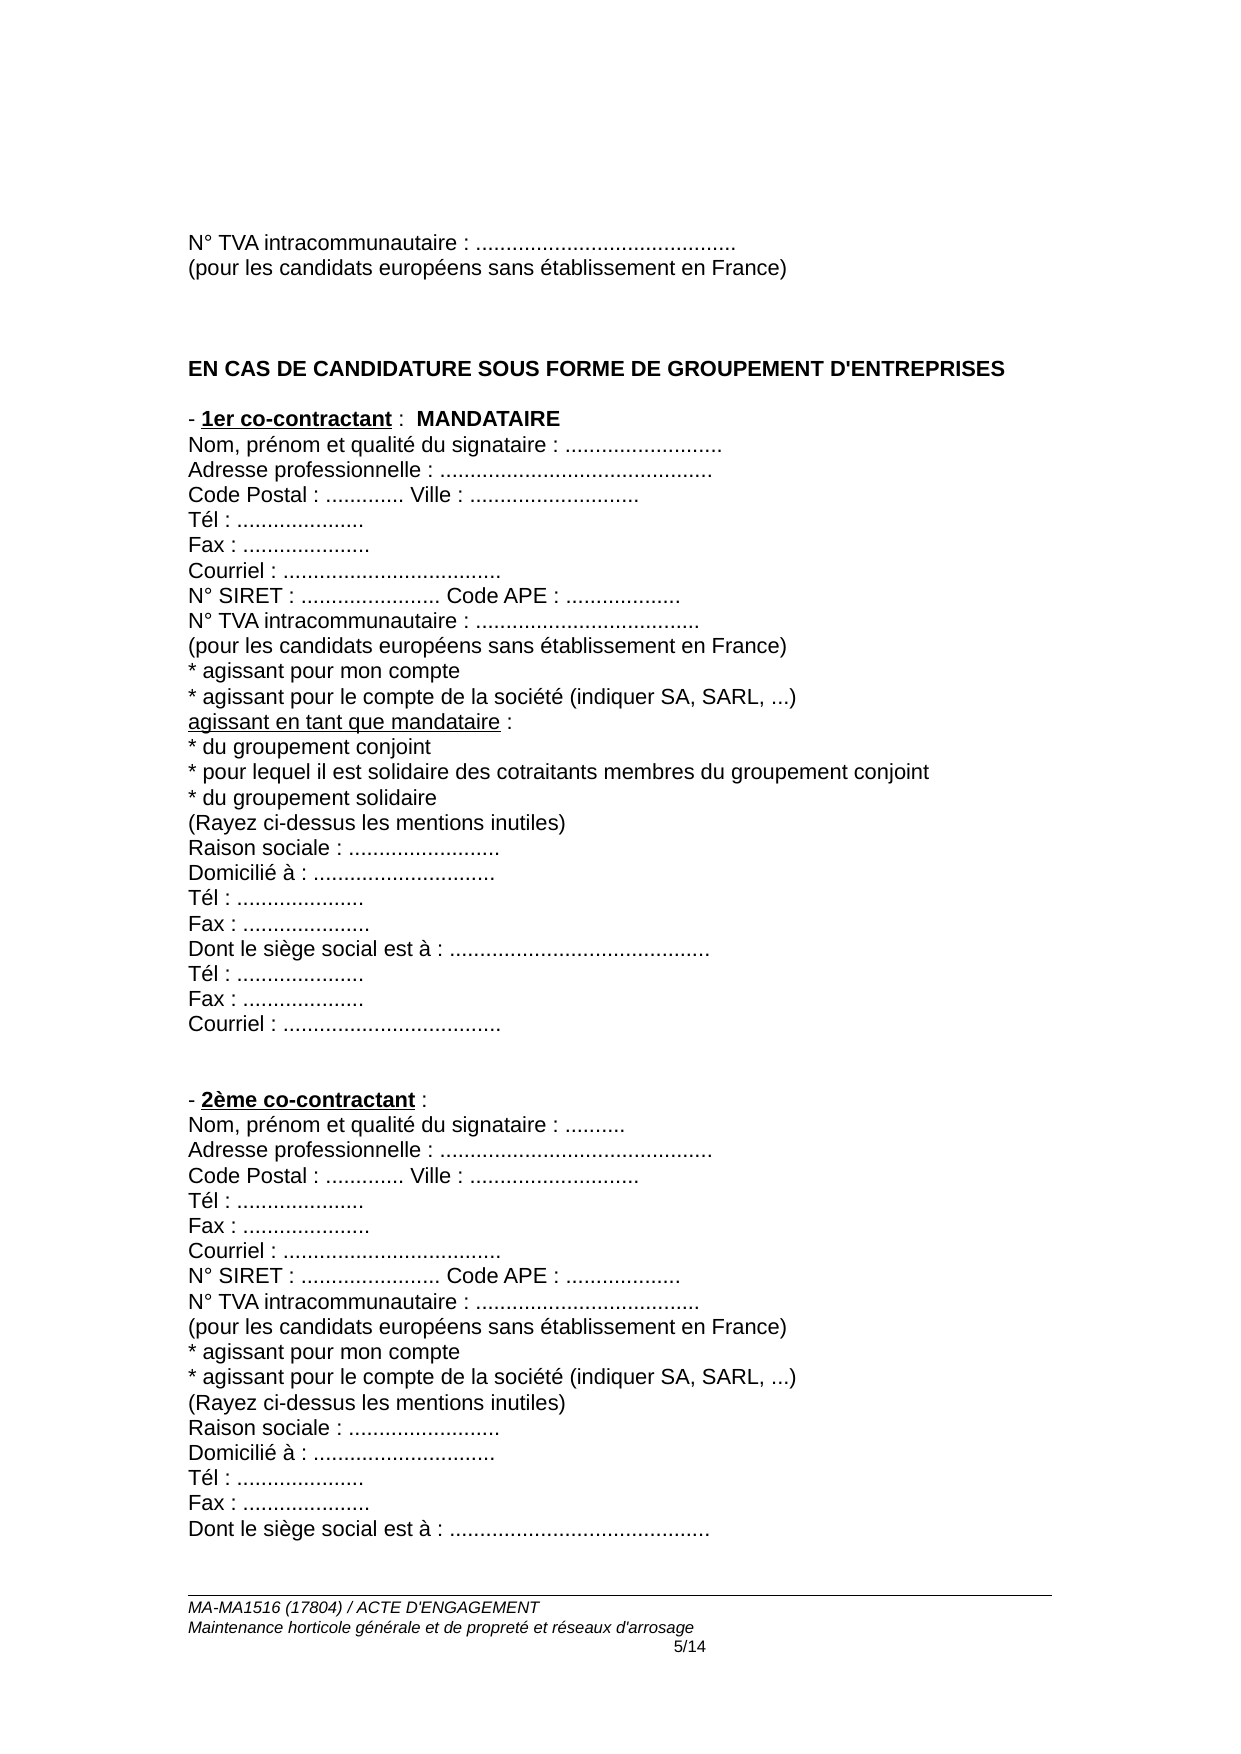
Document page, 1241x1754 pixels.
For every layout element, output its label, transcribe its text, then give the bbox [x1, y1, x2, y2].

text agissant en tant que mandataire : [188, 709, 1052, 734]
text * agissant pour le compte de la société (indiquer SA, SARL, ...) [188, 683, 1052, 709]
text (Rayez ci-dessus les mentions inutiles) [188, 1389, 1052, 1414]
text Raison sociale : ......................... [188, 835, 1052, 860]
text N° TVA intracommunautaire : ..................................... [188, 608, 1052, 633]
text Code Postal : ............. Ville : ............................ [188, 1162, 1052, 1188]
text Domicilié à : .............................. [188, 860, 1052, 885]
text Dont le siège social est à : ........................................... [188, 1515, 1052, 1541]
text Fax : ..................... [188, 1490, 1052, 1515]
text Tél : ..................... [188, 1465, 1052, 1490]
text N° TVA intracommunautaire : ........................................... [188, 230, 1052, 255]
text Courriel : .................................... [188, 557, 1052, 583]
text Nom, prénom et qualité du signataire : .......................... [188, 431, 1052, 457]
text * agissant pour mon compte [188, 658, 1052, 683]
text Adresse professionnelle : ............................................. [188, 457, 1052, 482]
text Courriel : .................................... [188, 1011, 1052, 1036]
text Raison sociale : ......................... [188, 1414, 1052, 1440]
text Adresse professionnelle : ............................................. [188, 1137, 1052, 1162]
text Nom, prénom et qualité du signataire : .......... [188, 1112, 1052, 1137]
text N° TVA intracommunautaire : ..................................... [188, 1288, 1052, 1314]
text Fax : .................... [188, 986, 1052, 1011]
text Tél : ..................... [188, 885, 1052, 910]
text Fax : ..................... [188, 1213, 1052, 1238]
text - 1er co-contractant : MANDATAIRE [188, 406, 1052, 431]
text Tél : ..................... [188, 961, 1052, 986]
text * du groupement solidaire [188, 784, 1052, 809]
text N° SIRET : ....................... Code APE : ................... [188, 1263, 1052, 1288]
text * agissant pour le compte de la société (indiquer SA, SARL, ...) [188, 1364, 1052, 1389]
text Tél : ..................... [188, 1188, 1052, 1213]
text Fax : ..................... [188, 910, 1052, 936]
text (pour les candidats européens sans établissement en France) [188, 255, 1052, 280]
text * pour lequel il est solidaire des cotraitants membres du groupement conjoint [188, 759, 1052, 784]
text (pour les candidats européens sans établissement en France) [188, 1314, 1052, 1339]
text * agissant pour mon compte [188, 1339, 1052, 1364]
text Domicilié à : .............................. [188, 1440, 1052, 1465]
text Fax : ..................... [188, 532, 1052, 557]
text Dont le siège social est à : ........................................... [188, 936, 1052, 961]
text - 2ème co-contractant : [188, 1087, 1052, 1112]
text Code Postal : ............. Ville : ............................ [188, 482, 1052, 507]
text N° SIRET : ....................... Code APE : ................... [188, 583, 1052, 608]
text EN CAS DE CANDIDATURE SOUS FORME DE GROUPEMENT D'ENTREPRISES [188, 356, 1052, 381]
text (Rayez ci-dessus les mentions inutiles) [188, 809, 1052, 835]
text Tél : ..................... [188, 507, 1052, 532]
text (pour les candidats européens sans établissement en France) [188, 633, 1052, 658]
text * du groupement conjoint [188, 734, 1052, 759]
text Courriel : .................................... [188, 1238, 1052, 1263]
